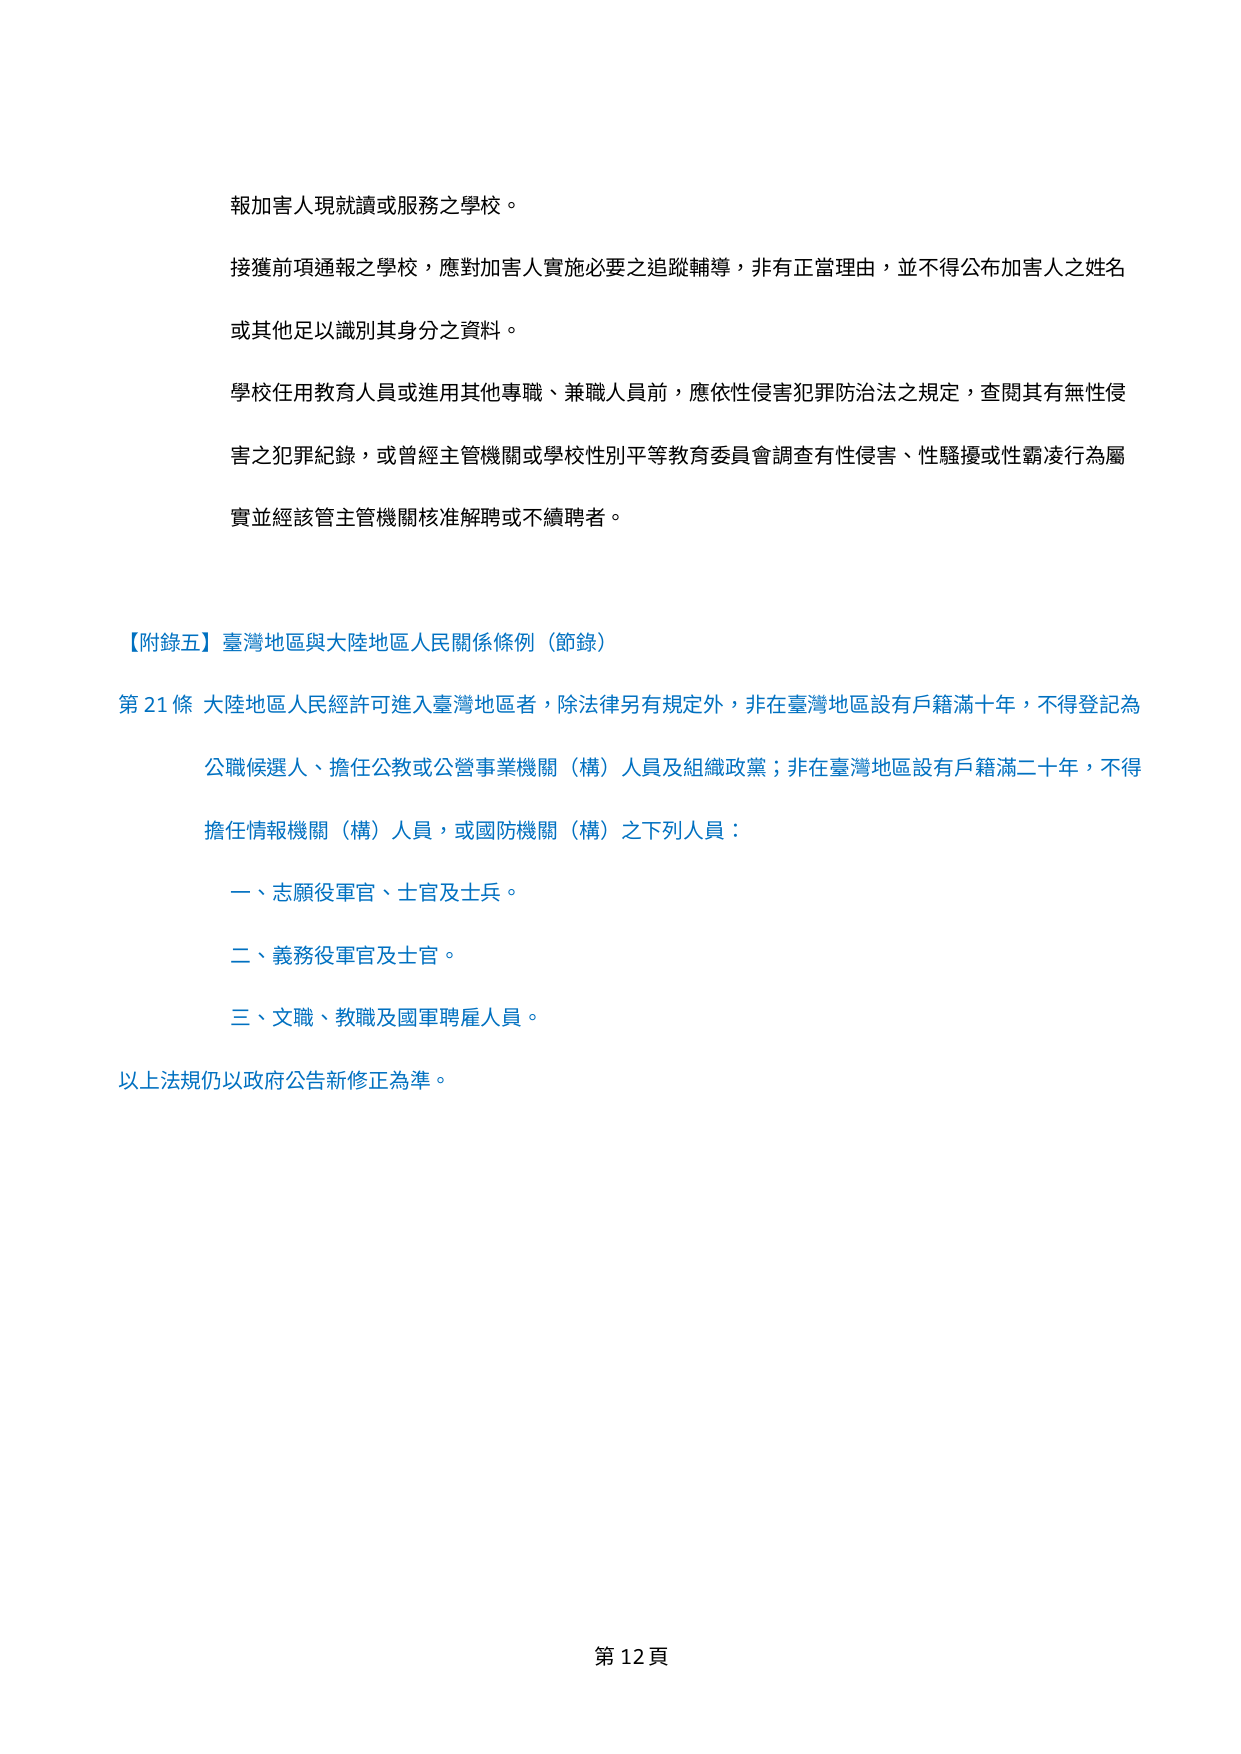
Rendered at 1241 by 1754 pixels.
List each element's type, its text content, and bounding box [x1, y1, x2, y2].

text 接獲前項通報之學校，應對加害人實施必要之追蹤輔導，非有正當理由，並不得公布加害人之姓名或其他足以識別其身分之資料。 [231, 225, 1146, 350]
text 以上法規仍以政府公告新修正為準。 [118, 1037, 1146, 1100]
text 三、文職、教職及國軍聘雇人員。 [231, 975, 1146, 1037]
text 一、志願役軍官、士官及士兵。 [231, 850, 1146, 912]
text 二、義務役軍官及士官。 [231, 912, 1146, 975]
text 【附錄五】臺灣地區與大陸地區人民關係條例（節錄） [118, 600, 1146, 662]
text 第21條 大陸地區人民經許可進入臺灣地區者，除法律另有規定外，非在臺灣地區設有戶籍滿十年，不得登記為公職候選人、擔任公教或公營事業機關（構）人員及組織政黨；非在臺灣地區設有戶籍滿二十年，不得擔任情報機關（構）人員，或國防機關（構）之下列人員： [118, 662, 1146, 850]
text 學校任用教育人員或進用其他專職、兼職人員前，應依性侵害犯罪防治法之規定，查閱其有無性侵害之犯罪紀錄，或曾經主管機關或學校性別平等教育委員會調查有性侵害、性騷擾或性霸凌行為屬實並經該管主管機關核准解聘或不續聘者。 [231, 350, 1146, 537]
text 報加害人現就讀或服務之學校。 [231, 162, 1146, 225]
